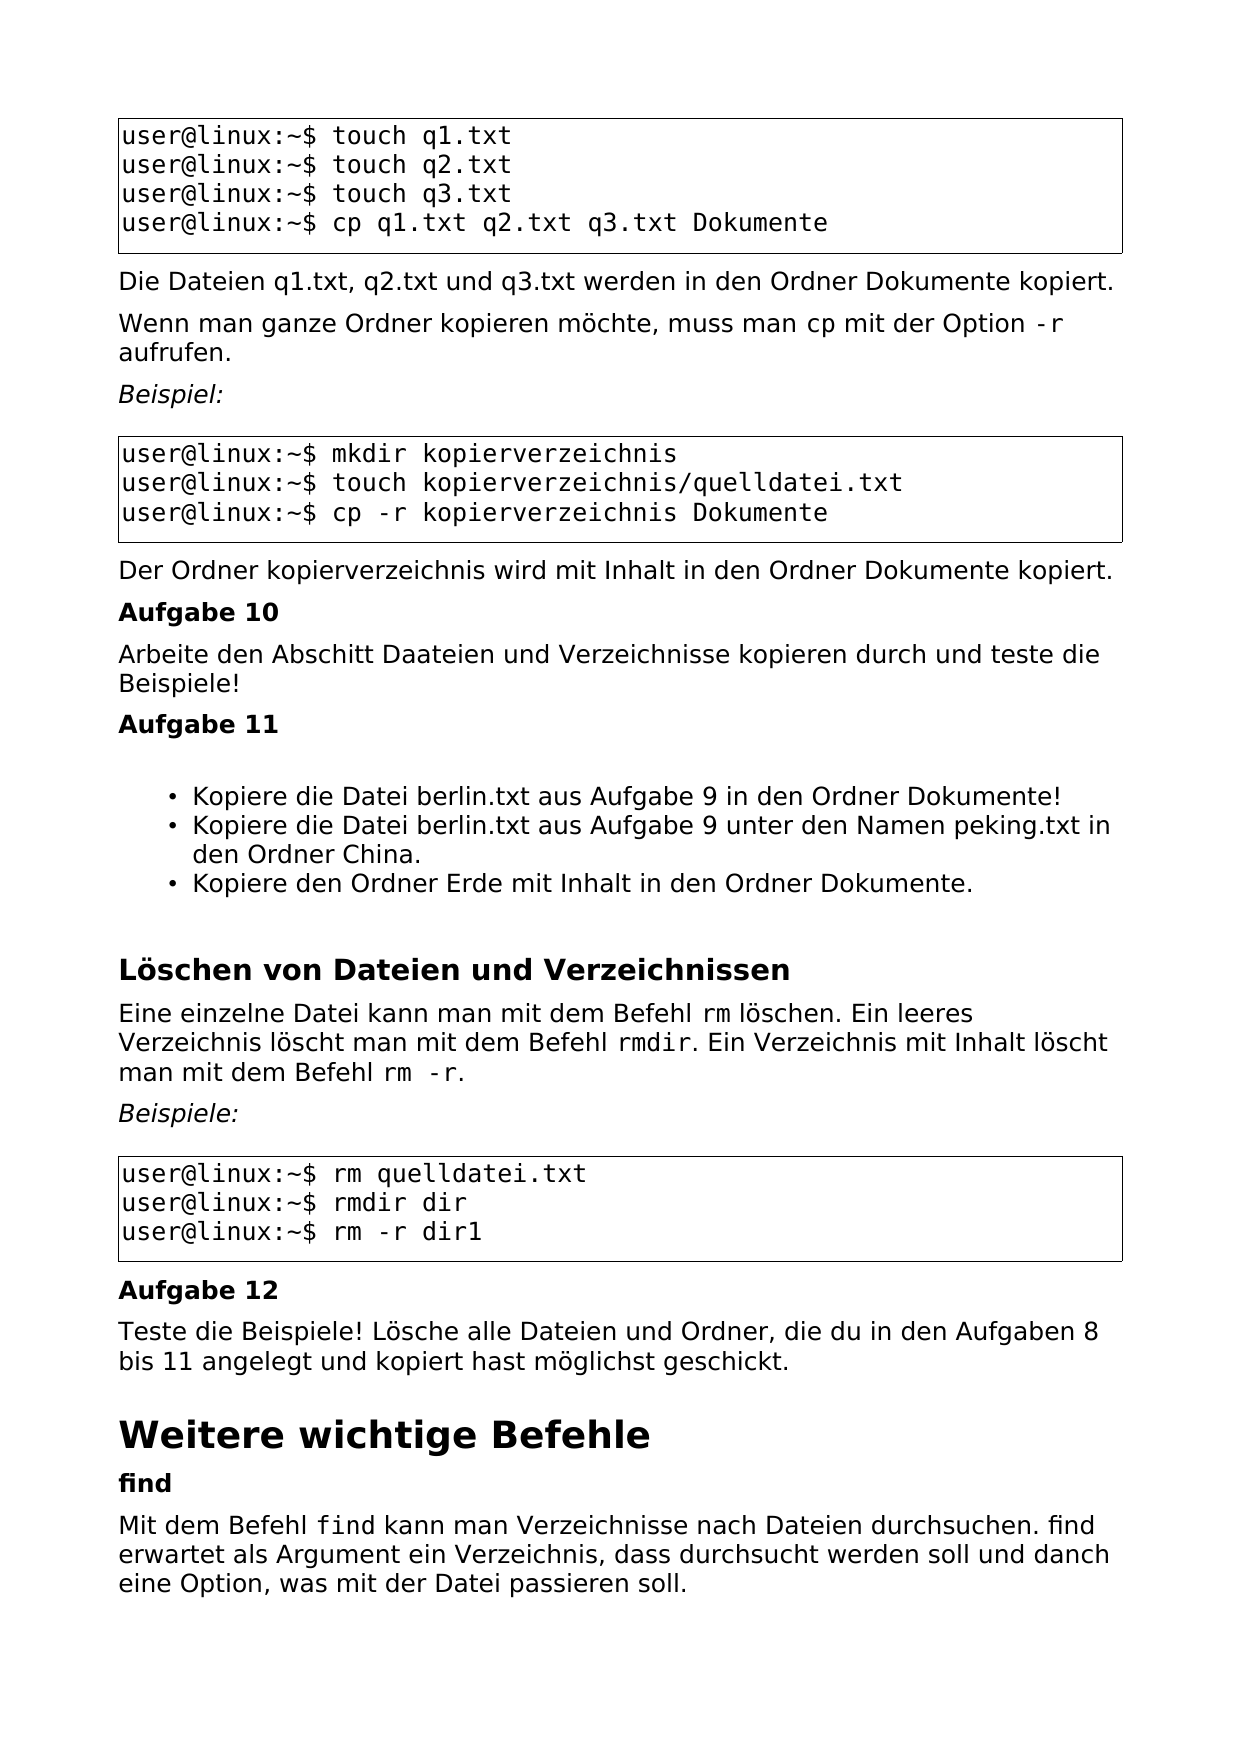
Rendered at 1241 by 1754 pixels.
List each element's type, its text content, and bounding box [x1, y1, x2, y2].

text Aufgabe 11 [118, 711, 1122, 740]
list Kopiere die Datei berlin.txt aus Aufgabe 9 unter den Namen peking.txt in den Ordner China. [177, 811, 1122, 869]
text find [118, 1469, 1122, 1499]
subtitle Löschen von Dateien und Verzeichnissen [118, 953, 1122, 987]
text Die Dateien q1.txt, q2.txt und q3.txt werden in den Ordner Dokumente kopiert. [118, 267, 1122, 297]
text Beispiel: [118, 380, 1122, 409]
text Aufgabe 12 [118, 1276, 1122, 1305]
table_header user@linux:~$ mkdir kopierverzeichnis user@linux:~$ touch kopierverzeichnis/quelldatei.txt user@linux:~$ cp -r kopierverzeichnis Dokumente [119, 437, 1122, 542]
subtitle Weitere wichtige Befehle [118, 1413, 1122, 1457]
text Aufgabe 10 [118, 598, 1122, 627]
text Der Ordner kopierverzeichnis wird mit Inhalt in den Ordner Dokumente kopiert. [118, 556, 1122, 586]
list Kopiere den Ordner Erde mit Inhalt in den Ordner Dokumente. [177, 869, 1122, 898]
table_header user@linux:~$ touch q1.txt user@linux:~$ touch q2.txt user@linux:~$ touch q3.txt user@linux:~$ cp q1.txt q2.txt q3.txt Dokumente [119, 119, 1122, 252]
text Mit dem Befehl find kann man Verzeichnisse nach Dateien durchsuchen. find erwartet als Argument ein Verzeichnis, dass durchsucht werden soll und danch eine Option, was mit der Datei passieren soll. [118, 1511, 1122, 1599]
text Wenn man ganze Ordner kopieren möchte, muss man cp mit der Option -r aufrufen. [118, 309, 1122, 367]
text Arbeite den Abschitt Daateien und Verzeichnisse kopieren durch und teste die Beispiele! [118, 640, 1122, 698]
text Beispiele: [118, 1099, 1122, 1128]
list Kopiere die Datei berlin.txt aus Aufgabe 9 in den Ordner Dokumente! [177, 782, 1122, 811]
table_header user@linux:~$ rm quelldatei.txt user@linux:~$ rmdir dir user@linux:~$ rm -r dir1 [119, 1157, 1122, 1261]
text Teste die Beispiele! Lösche alle Dateien und Ordner, die du in den Aufgaben 8 bis 11 angelegt und kopiert hast möglichst geschickt. [118, 1318, 1122, 1376]
text Eine einzelne Datei kann man mit dem Befehl rm löschen. Ein leeres Verzeichnis löscht man mit dem Befehl rmdir. Ein Verzeichnis mit Inhalt löscht man mit dem Befehl rm -r. [118, 999, 1122, 1087]
